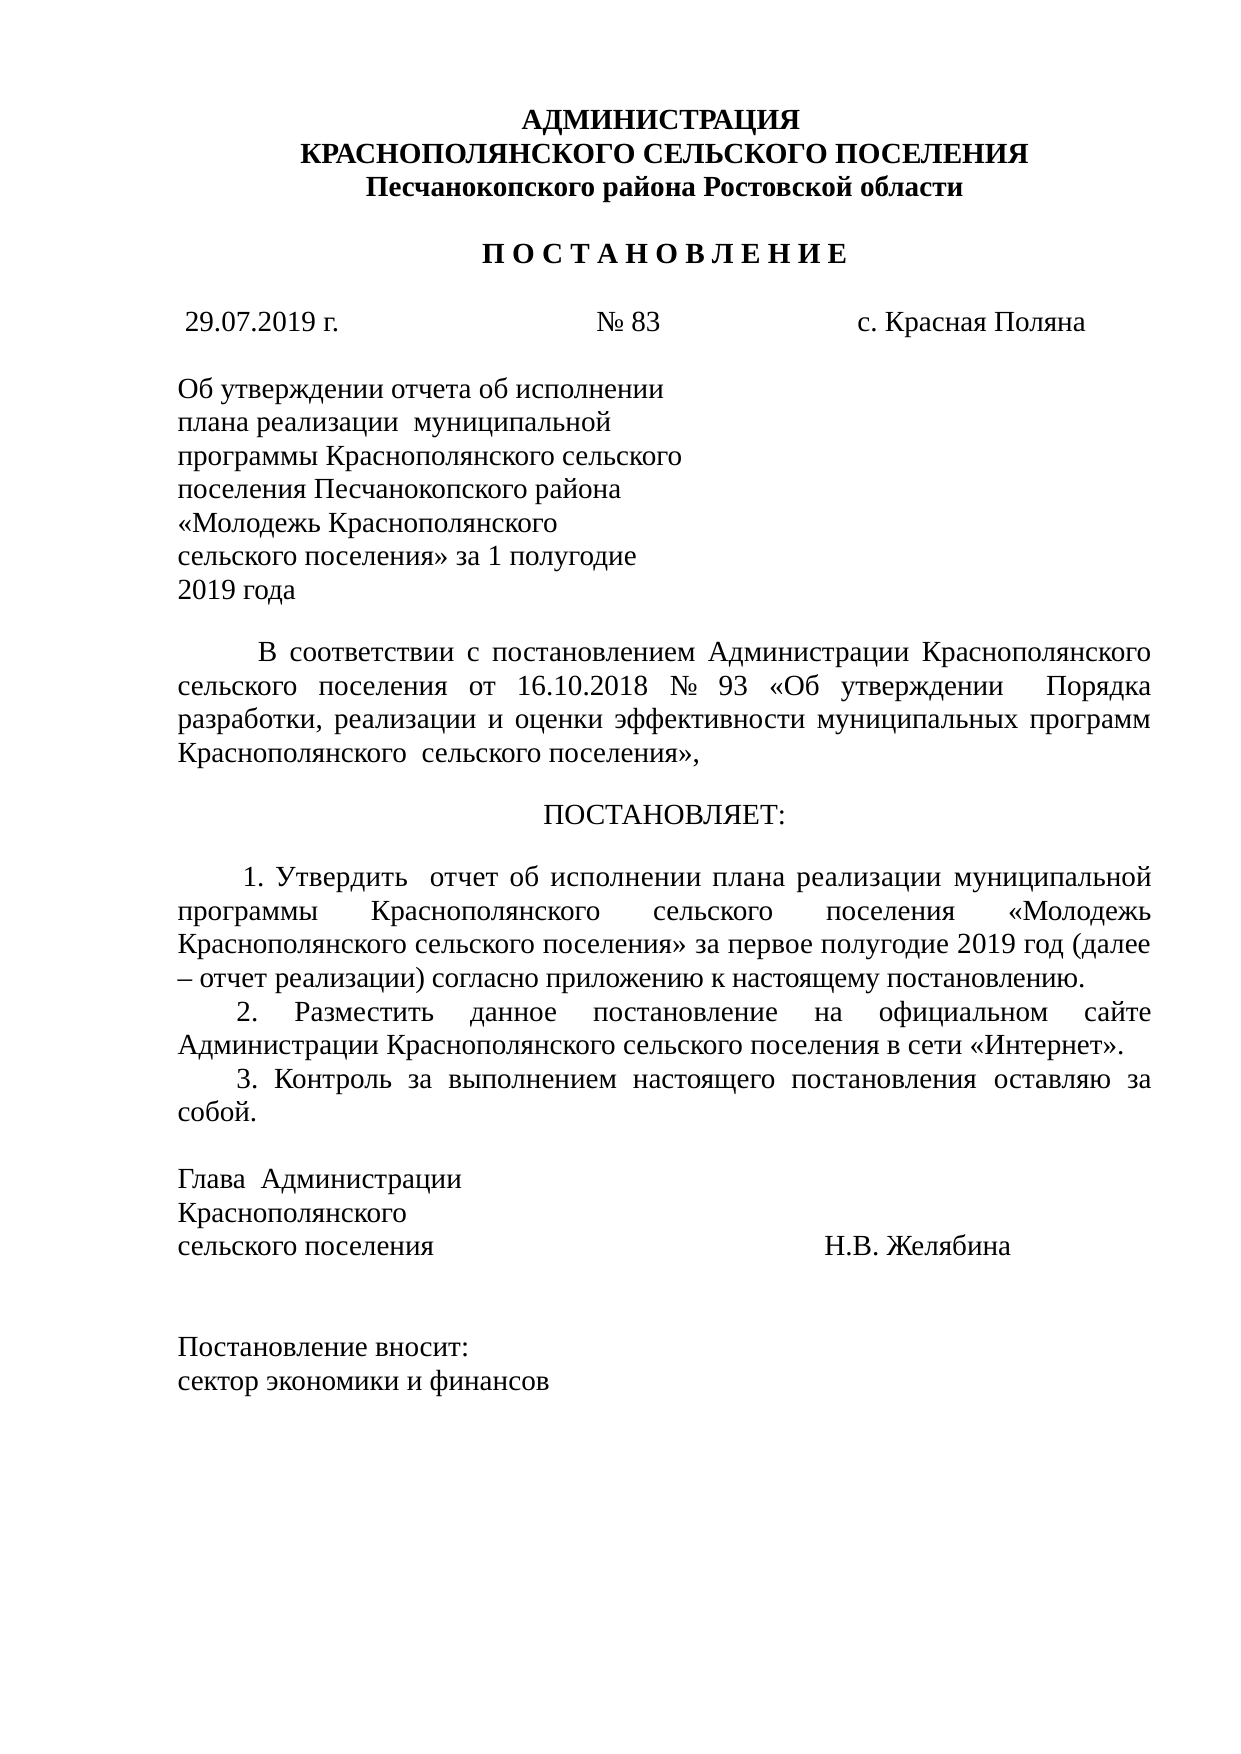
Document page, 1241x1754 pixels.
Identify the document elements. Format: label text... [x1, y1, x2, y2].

text В соответствии с постановлением Администрации Краснополянского сельского поселения от 16.10.2018 № 93 «Об утверждении Порядка разработки, реализации и оценки эффективности муниципальных программ Краснополянского сельского поселения», [177, 634, 1152, 768]
text плана реализации муниципальной [177, 404, 1152, 438]
text Об утверждении отчета об исполнении [177, 371, 1152, 404]
text Песчанокопского района Ростовской области [177, 169, 1152, 203]
text АДМИНИСТРАЦИЯ [177, 102, 1152, 136]
text П О С Т А Н О В Л Е Н И Е [177, 237, 1152, 270]
text программы Краснополянского сельского [177, 438, 1152, 471]
text ПОСТАНОВЛЯЕТ: [177, 797, 1152, 831]
text «Молодежь Краснополянского [177, 505, 1152, 538]
text Постановление вносит: [177, 1329, 1152, 1363]
text 29.07.2019 г. № 83 с. Красная Поляна [177, 304, 1152, 337]
text КРАСНОПОЛЯНСКОГО СЕЛЬСКОГО ПОСЕЛЕНИЯ [177, 136, 1152, 169]
text 1. Утвердить отчет об исполнении плана реализации муниципальной программы Краснополянского сельского поселения «Молодежь Краснополянского сельского поселения» за первое полугодие 2019 год (далее – отчет реализации) согласно приложению к настоящему постановлению. [177, 859, 1152, 994]
text поселения Песчанокопского района [177, 471, 1152, 505]
text 2. Разместить данное постановление на официальном сайте Администрации Краснополянского сельского поселения в сети «Интернет». [177, 994, 1152, 1061]
text Глава Администрации [177, 1161, 1152, 1195]
text 3. Контроль за выполнением настоящего постановления оставляю за собой. [177, 1061, 1152, 1128]
text Краснополянского [177, 1195, 1152, 1228]
text сектор экономики и финансов [177, 1363, 1152, 1396]
text 2019 года [177, 572, 1152, 606]
text сельского поселения Н.В. Желябина [177, 1228, 1152, 1262]
text сельского поселения» за 1 полугодие [177, 538, 1152, 572]
